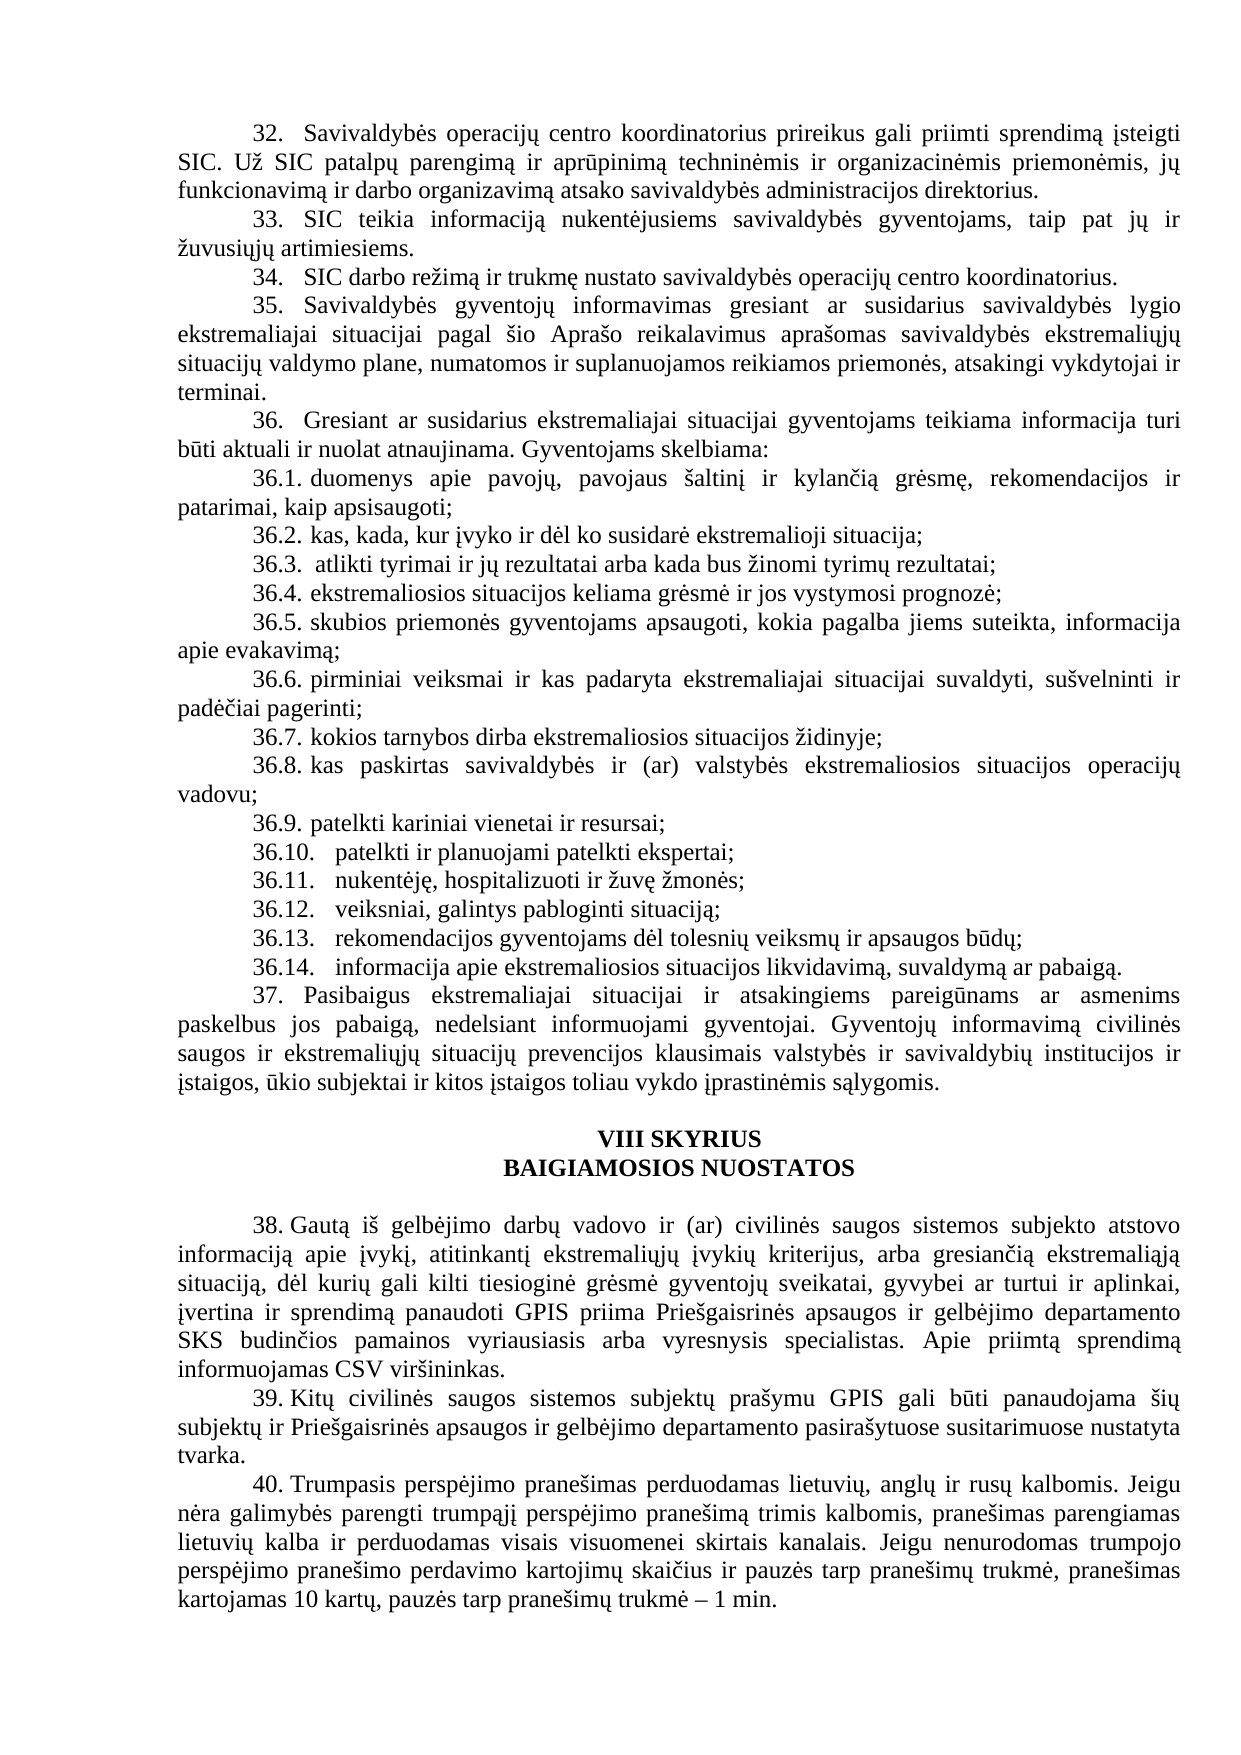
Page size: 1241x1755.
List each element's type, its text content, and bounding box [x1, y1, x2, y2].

text 33. SIC teikia informaciją nukentėjusiems savivaldybės gyventojams, taip pat jų ir žuvusiųjų artimiesiems. [177, 204, 1181, 262]
text 36.13. rekomendacijos gyventojams dėl tolesnių veiksmų ir apsaugos būdų; [177, 923, 1181, 952]
text 36.2. kas, kada, kur įvyko ir dėl ko susidarė ekstremalioji situacija; [177, 521, 1181, 549]
text 40. Trumpasis perspėjimo pranešimas perduodamas lietuvių, anglų ir rusų kalbomis. Jeigu nėra galimybės parengti trumpąjį perspėjimo pranešimą trimis kalbomis, pranešimas parengiamas lietuvių kalba ir perduodamas visais visuomenei skirtais kanalais. Jeigu nenurodomas trumpojo perspėjimo pranešimo perdavimo kartojimų skaičius ir pauzės tarp pranešimų trukmė, pranešimas kartojamas 10 kartų, pauzės tarp pranešimų trukmė – 1 min. [177, 1469, 1181, 1613]
text 36.12. veiksniai, galintys pabloginti situaciją; [177, 894, 1181, 923]
text 36.10. patelkti ir planuojami patelkti ekspertai; [177, 837, 1181, 866]
text 36.7. kokios tarnybos dirba ekstremaliosios situacijos židinyje; [177, 722, 1181, 751]
text 36.1. duomenys apie pavojų, pavojaus šaltinį ir kylančią grėsmę, rekomendacijos ir patarimai, kaip apsisaugoti; [177, 463, 1181, 521]
text 36.4. ekstremaliosios situacijos keliama grėsmė ir jos vystymosi prognozė; [177, 578, 1181, 607]
text 38. Gautą iš gelbėjimo darbų vadovo ir (ar) civilinės saugos sistemos subjekto atstovo informaciją apie įvykį, atitinkantį ekstremaliųjų įvykių kriterijus, arba gresiančią ekstremaliąją situaciją, dėl kurių gali kilti tiesioginė grėsmė gyventojų sveikatai, gyvybei ar turtui ir aplinkai, įvertina ir sprendimą panaudoti GPIS priima Priešgaisrinės apsaugos ir gelbėjimo departamento SKS budinčios pamainos vyriausiasis arba vyresnysis specialistas. Apie priimtą sprendimą informuojamas CSV viršininkas. [177, 1211, 1181, 1383]
text 36. Gresiant ar susidarius ekstremaliajai situacijai gyventojams teikiama informacija turi būti aktuali ir nuolat atnaujinama. Gyventojams skelbiama: [177, 406, 1181, 463]
text 35. Savivaldybės gyventojų informavimas gresiant ar susidarius savivaldybės lygio ekstremaliajai situacijai pagal šio Aprašo reikalavimus aprašomas savivaldybės ekstremaliųjų situacijų valdymo plane, numatomos ir suplanuojamos reikiamos priemonės, atsakingi vykdytojai ir terminai. [177, 291, 1181, 406]
text 37. Pasibaigus ekstremaliajai situacijai ir atsakingiems pareigūnams ar asmenims paskelbus jos pabaigą, nedelsiant informuojami gyventojai. Gyventojų informavimą civilinės saugos ir ekstremaliųjų situacijų prevencijos klausimais valstybės ir savivaldybių institucijos ir įstaigos, ūkio subjektai ir kitos įstaigos toliau vykdo įprastinėmis sąlygomis. [177, 981, 1181, 1096]
text VIII SKYRIUS [177, 1124, 1181, 1153]
text 36.3. atlikti tyrimai ir jų rezultatai arba kada bus žinomi tyrimų rezultatai; [177, 549, 1181, 578]
text 36.11. nukentėję, hospitalizuoti ir žuvę žmonės; [177, 866, 1181, 894]
text 36.14. informacija apie ekstremaliosios situacijos likvidavimą, suvaldymą ar pabaigą. [177, 952, 1181, 981]
text 36.5. skubios priemonės gyventojams apsaugoti, kokia pagalba jiems suteikta, informacija apie evakavimą; [177, 607, 1181, 664]
text BAIGIAMOSIOS NUOSTATOS [177, 1153, 1181, 1182]
text 39. Kitų civilinės saugos sistemos subjektų prašymu GPIS gali būti panaudojama šių subjektų ir Priešgaisrinės apsaugos ir gelbėjimo departamento pasirašytuose susitarimuose nustatyta tvarka. [177, 1383, 1181, 1469]
text 32. Savivaldybės operacijų centro koordinatorius prireikus gali priimti sprendimą įsteigti SIC. Už SIC patalpų parengimą ir aprūpinimą techninėmis ir organizacinėmis priemonėmis, jų funkcionavimą ir darbo organizavimą atsako savivaldybės administracijos direktorius. [177, 118, 1181, 204]
text 36.8. kas paskirtas savivaldybės ir (ar) valstybės ekstremaliosios situacijos operacijų vadovu; [177, 751, 1181, 808]
text 36.9. patelkti kariniai vienetai ir resursai; [177, 808, 1181, 837]
text 34. SIC darbo režimą ir trukmę nustato savivaldybės operacijų centro koordinatorius. [177, 262, 1181, 291]
text 36.6. pirminiai veiksmai ir kas padaryta ekstremaliajai situacijai suvaldyti, sušvelninti ir padėčiai pagerinti; [177, 664, 1181, 722]
